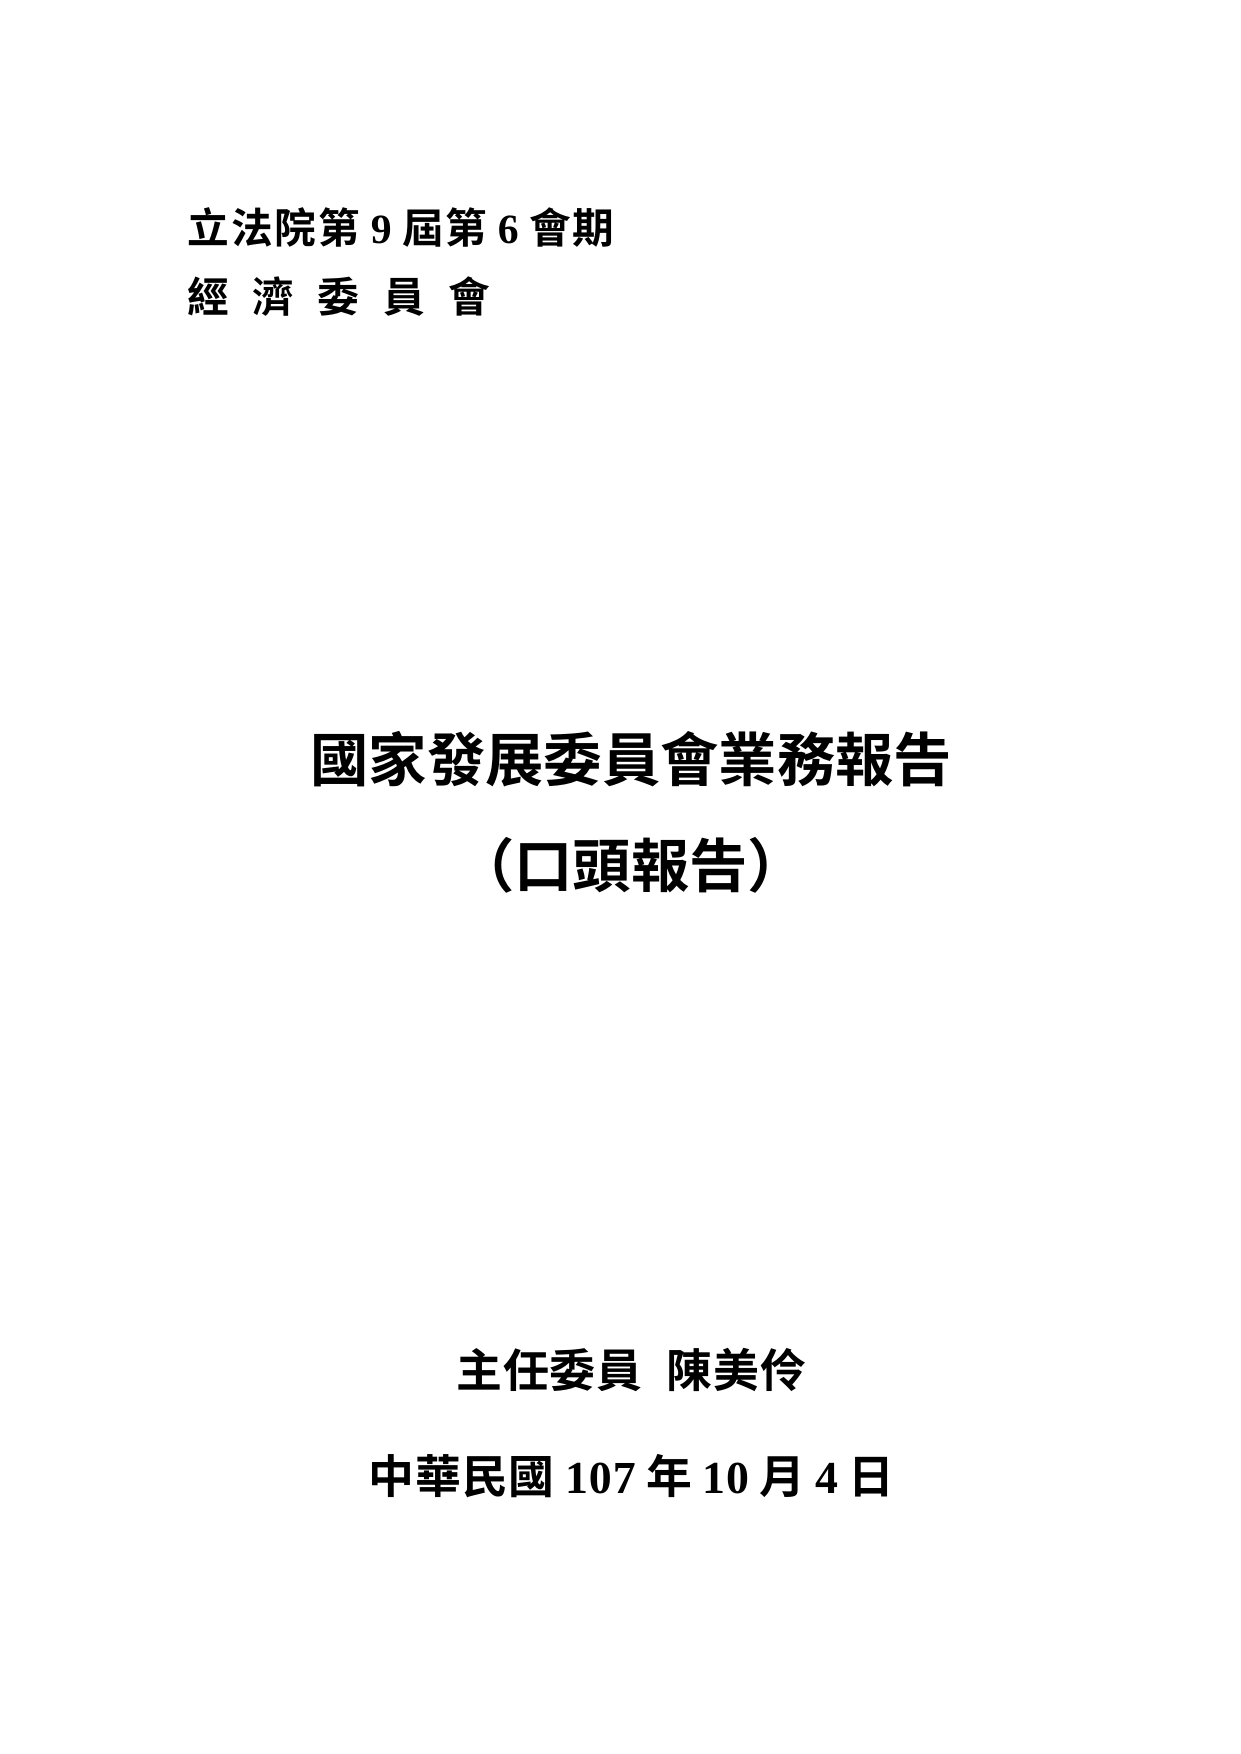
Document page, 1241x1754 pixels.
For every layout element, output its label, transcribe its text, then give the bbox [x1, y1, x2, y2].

text 主任委員 陳美伶 [187, 1333, 1075, 1401]
text 國家發展委員會業務報告 [187, 726, 1075, 795]
text 經 濟 委 員 會 [187, 258, 1075, 326]
text （口頭報告） [187, 833, 1075, 901]
text 立法院第9屆第6會期 [187, 189, 1075, 258]
text 中華民國107年10月4日 [187, 1439, 1075, 1508]
